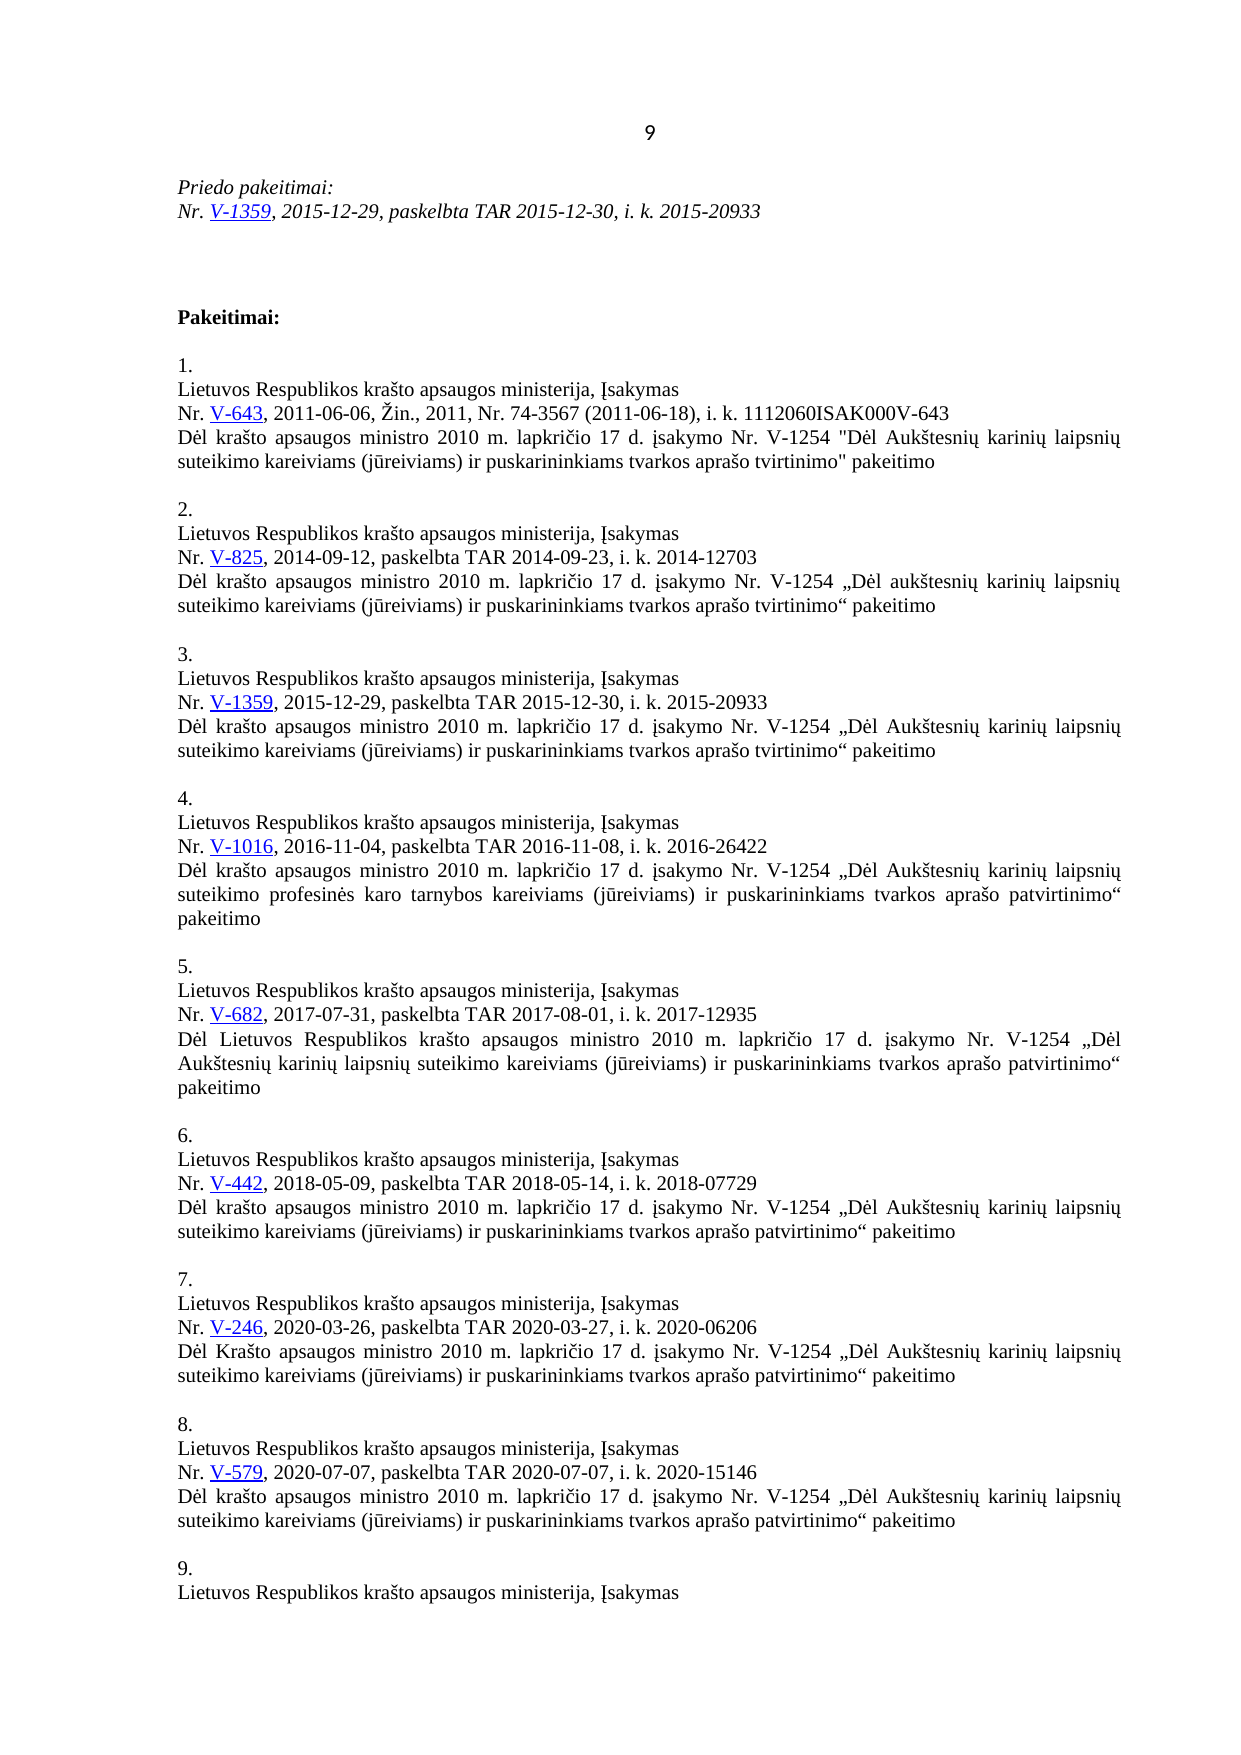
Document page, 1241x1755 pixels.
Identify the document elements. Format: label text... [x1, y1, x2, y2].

text Lietuvos Respublikos krašto apsaugos ministerija, Įsakymas [177, 1147, 1122, 1171]
text Lietuvos Respublikos krašto apsaugos ministerija, Įsakymas [177, 1291, 1122, 1315]
text Nr. V-1359, 2015-12-29, paskelbta TAR 2015-12-30, i. k. 2015-20933 [177, 199, 1122, 223]
text Nr. V-643, 2011-06-06, Žin., 2011, Nr. 74-3567 (2011-06-18), i. k. 1112060ISAK000V-643 [177, 401, 1122, 425]
text Nr. V-579, 2020-07-07, paskelbta TAR 2020-07-07, i. k. 2020-15146 [177, 1459, 1122, 1484]
text 2. [177, 497, 1122, 521]
text 8. [177, 1411, 1122, 1436]
text Dėl krašto apsaugos ministro 2010 m. lapkričio 17 d. įsakymo Nr. V-1254 „Dėl Aukštesnių karinių laipsnių suteikimo kareiviams (jūreiviams) ir puskarininkiams tvarkos aprašo patvirtinimo“ pakeitimo [177, 1484, 1122, 1532]
text Dėl krašto apsaugos ministro 2010 m. lapkričio 17 d. įsakymo Nr. V-1254 „Dėl Aukštesnių karinių laipsnių suteikimo profesinės karo tarnybos kareiviams (jūreiviams) ir puskarininkiams tvarkos aprašo patvirtinimo“ pakeitimo [177, 858, 1122, 930]
text Lietuvos Respublikos krašto apsaugos ministerija, Įsakymas [177, 978, 1122, 1002]
text 3. [177, 641, 1122, 666]
text 6. [177, 1123, 1122, 1147]
text Priedo pakeitimai: [177, 175, 1122, 199]
text Lietuvos Respublikos krašto apsaugos ministerija, Įsakymas [177, 810, 1122, 834]
text Dėl krašto apsaugos ministro 2010 m. lapkričio 17 d. įsakymo Nr. V-1254 "Dėl Aukštesnių karinių laipsnių suteikimo kareiviams (jūreiviams) ir puskarininkiams tvarkos aprašo tvirtinimo" pakeitimo [177, 425, 1122, 473]
text Dėl Krašto apsaugos ministro 2010 m. lapkričio 17 d. įsakymo Nr. V-1254 „Dėl Aukštesnių karinių laipsnių suteikimo kareiviams (jūreiviams) ir puskarininkiams tvarkos aprašo patvirtinimo“ pakeitimo [177, 1339, 1122, 1387]
text Dėl Lietuvos Respublikos krašto apsaugos ministro 2010 m. lapkričio 17 d. įsakymo Nr. V-1254 „Dėl Aukštesnių karinių laipsnių suteikimo kareiviams (jūreiviams) ir puskarininkiams tvarkos aprašo patvirtinimo“ pakeitimo [177, 1026, 1122, 1099]
text Lietuvos Respublikos krašto apsaugos ministerija, Įsakymas [177, 666, 1122, 689]
text Nr. V-682, 2017-07-31, paskelbta TAR 2017-08-01, i. k. 2017-12935 [177, 1002, 1122, 1026]
text Pakeitimai: [177, 304, 1122, 329]
text Nr. V-1359, 2015-12-29, paskelbta TAR 2015-12-30, i. k. 2015-20933 [177, 689, 1122, 714]
text Lietuvos Respublikos krašto apsaugos ministerija, Įsakymas [177, 1436, 1122, 1459]
text Nr. V-1016, 2016-11-04, paskelbta TAR 2016-11-08, i. k. 2016-26422 [177, 834, 1122, 858]
text 9. [177, 1556, 1122, 1580]
text 4. [177, 786, 1122, 810]
text Dėl krašto apsaugos ministro 2010 m. lapkričio 17 d. įsakymo Nr. V-1254 „Dėl Aukštesnių karinių laipsnių suteikimo kareiviams (jūreiviams) ir puskarininkiams tvarkos aprašo tvirtinimo“ pakeitimo [177, 714, 1122, 762]
text Lietuvos Respublikos krašto apsaugos ministerija, Įsakymas [177, 521, 1122, 545]
text Nr. V-825, 2014-09-12, paskelbta TAR 2014-09-23, i. k. 2014-12703 [177, 545, 1122, 569]
text 5. [177, 954, 1122, 978]
text Dėl krašto apsaugos ministro 2010 m. lapkričio 17 d. įsakymo Nr. V-1254 „Dėl Aukštesnių karinių laipsnių suteikimo kareiviams (jūreiviams) ir puskarininkiams tvarkos aprašo patvirtinimo“ pakeitimo [177, 1195, 1122, 1243]
text Lietuvos Respublikos krašto apsaugos ministerija, Įsakymas [177, 1580, 1122, 1604]
text 1. [177, 353, 1122, 377]
text Nr. V-246, 2020-03-26, paskelbta TAR 2020-03-27, i. k. 2020-06206 [177, 1315, 1122, 1339]
text Nr. V-442, 2018-05-09, paskelbta TAR 2018-05-14, i. k. 2018-07729 [177, 1171, 1122, 1195]
text Dėl krašto apsaugos ministro 2010 m. lapkričio 17 d. įsakymo Nr. V-1254 „Dėl aukštesnių karinių laipsnių suteikimo kareiviams (jūreiviams) ir puskarininkiams tvarkos aprašo tvirtinimo“ pakeitimo [177, 569, 1122, 617]
text Lietuvos Respublikos krašto apsaugos ministerija, Įsakymas [177, 377, 1122, 401]
text 7. [177, 1267, 1122, 1291]
